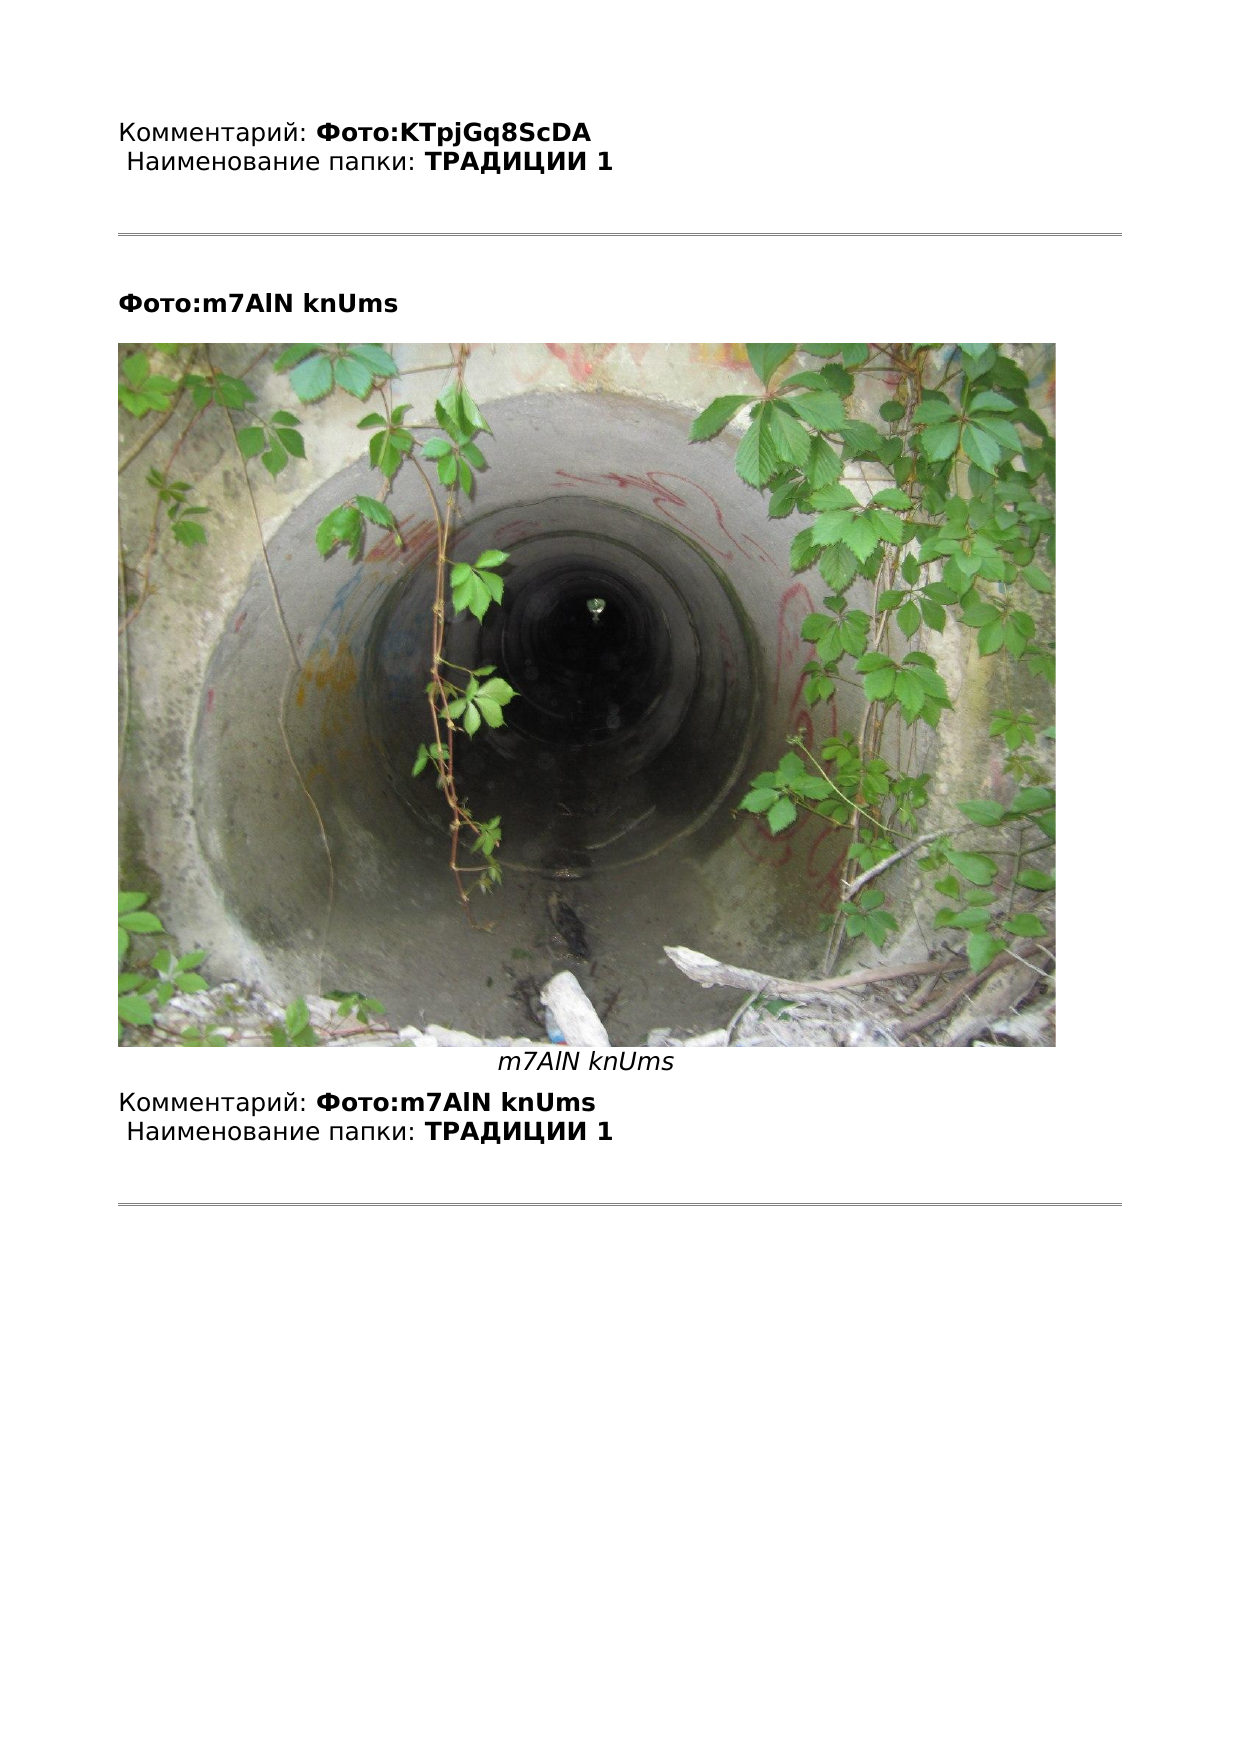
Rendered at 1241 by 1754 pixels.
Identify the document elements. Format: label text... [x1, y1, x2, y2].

text m7AlN knUms [118, 1047, 1056, 1076]
text Комментарий: Фото:KTpjGq8ScDA Наименование папки: ТРАДИЦИИ 1 [118, 118, 1122, 206]
picture [118, 343, 1056, 1047]
subtitle Фото:m7AlN knUms [118, 289, 1122, 319]
text Комментарий: Фото:m7AlN knUms Наименование папки: ТРАДИЦИИ 1 [118, 1088, 1122, 1176]
